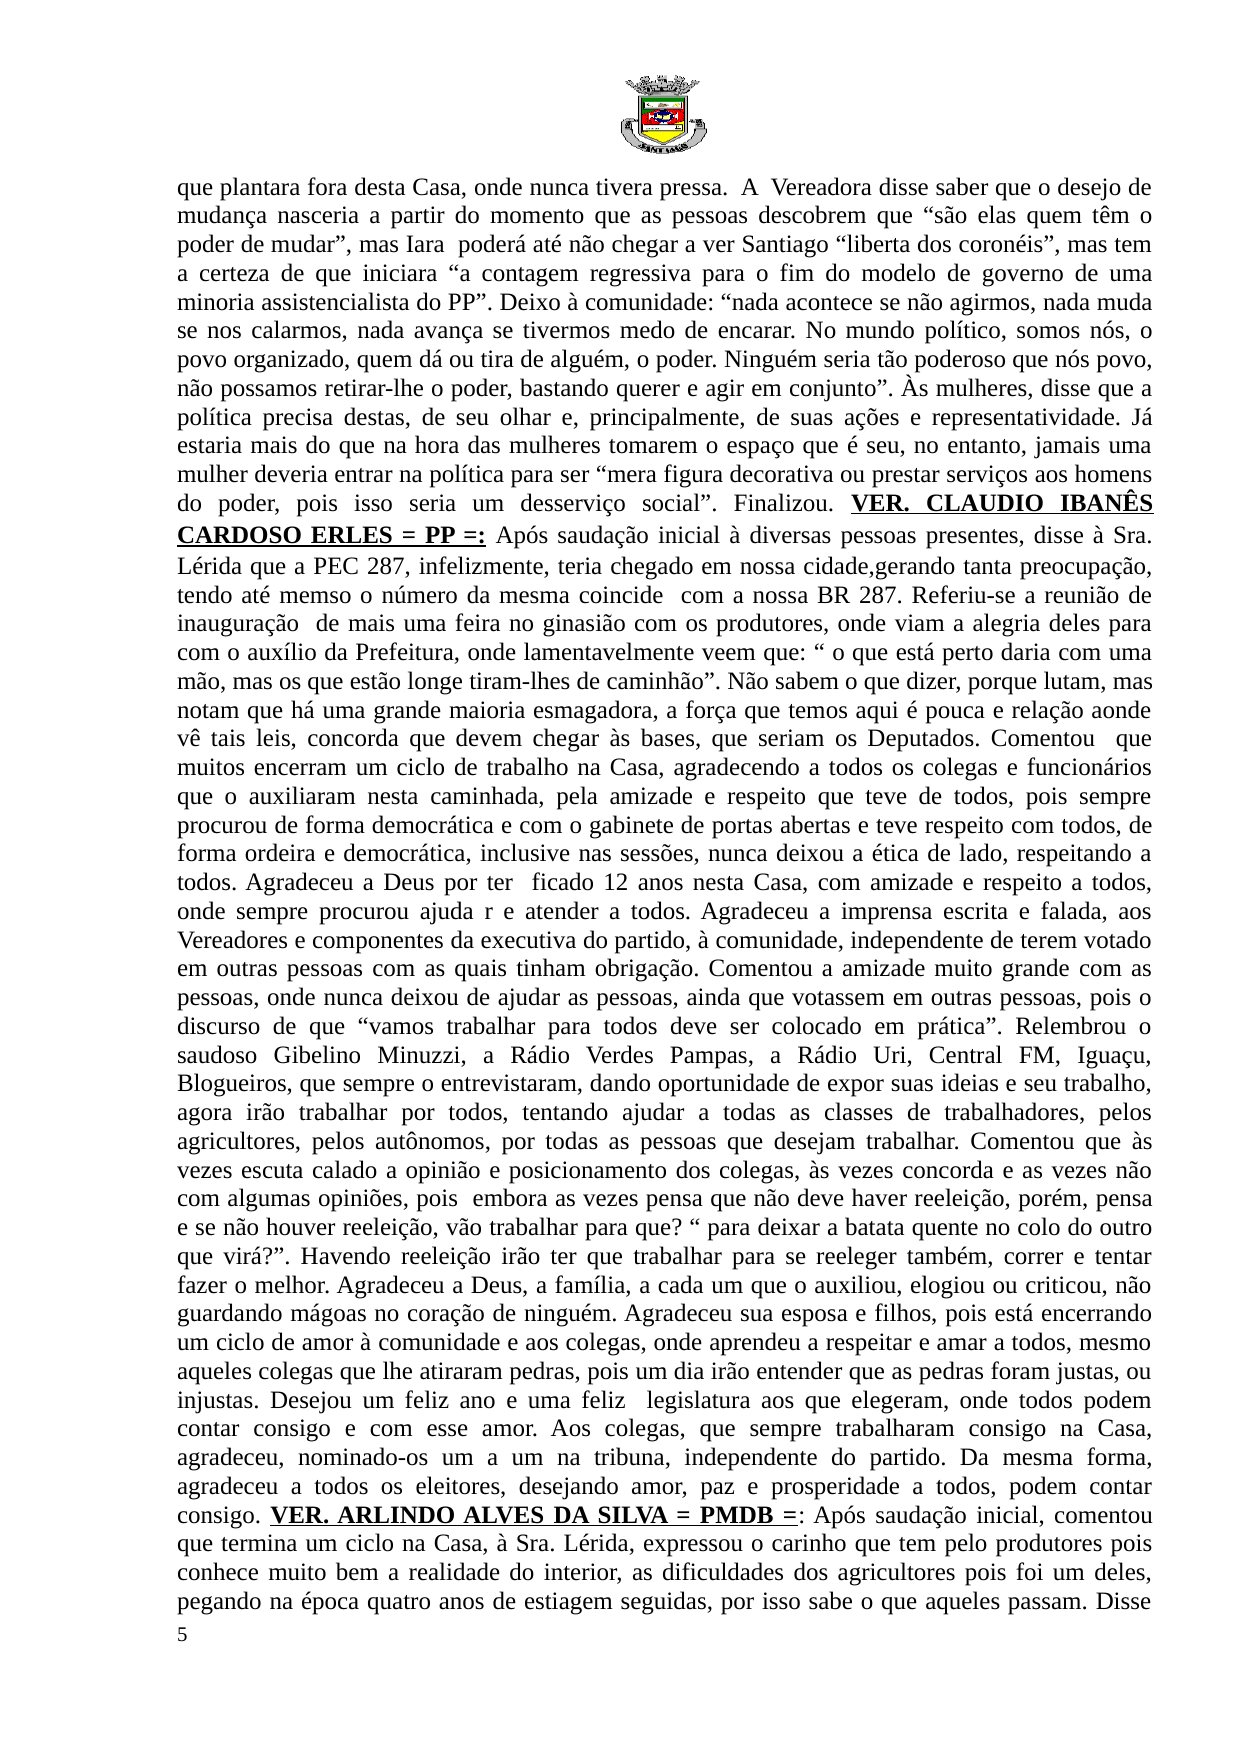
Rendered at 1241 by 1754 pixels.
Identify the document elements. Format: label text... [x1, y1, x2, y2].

text que plantara fora desta Casa, onde nunca tivera pressa. A Vereadora disse saber que o desejo de mudança nasceria a partir do momento que as pessoas descobrem que “são elas quem têm o poder de mudar”, mas Iara poderá até não chegar a ver Santiago “liberta dos coronéis”, mas tem a certeza de que iniciara “a contagem regressiva para o fim do modelo de governo de uma minoria assistencialista do PP”. Deixo à comunidade: “nada acontece se não agirmos, nada muda se nos calarmos, nada avança se tivermos medo de encarar. No mundo político, somos nós, o povo organizado, quem dá ou tira de alguém, o poder. Ninguém seria tão poderoso que nós povo, não possamos retirar-lhe o poder, bastando querer e agir em conjunto”. Às mulheres, disse que a política precisa destas, de seu olhar e, principalmente, de suas ações e representatividade. Já estaria mais do que na hora das mulheres tomarem o espaço que é seu, no entanto, jamais uma mulher deveria entrar na política para ser “mera figura decorativa ou prestar serviços aos homens do poder, pois isso seria um desserviço social”. Finalizou. VER. CLAUDIO IBANÊS CARDOSO ERLES = PP =: Após saudação inicial à diversas pessoas presentes, disse à Sra. Lérida que a PEC 287, infelizmente, teria chegado em nossa cidade,gerando tanta preocupação, tendo até memso o número da mesma coincide com a nossa BR 287. Referiu-se a reunião de inauguração de mais uma feira no ginasião com os produtores, onde viam a alegria deles para com o auxílio da Prefeitura, onde lamentavelmente veem que: “ o que está perto daria com uma mão, mas os que estão longe tiram-lhes de caminhão”. Não sabem o que dizer, porque lutam, mas notam que há uma grande maioria esmagadora, a força que temos aqui é pouca e relação aonde vê tais leis, concorda que devem chegar às bases, que seriam os Deputados. Comentou que muitos encerram um ciclo de trabalho na Casa, agradecendo a todos os colegas e funcionários que o auxiliaram nesta caminhada, pela amizade e respeito que teve de todos, pois sempre procurou de forma democrática e com o gabinete de portas abertas e teve respeito com todos, de forma ordeira e democrática, inclusive nas sessões, nunca deixou a ética de lado, respeitando a todos. Agradeceu a Deus por ter ficado 12 anos nesta Casa, com amizade e respeito a todos, onde sempre procurou ajuda r e atender a todos. Agradeceu a imprensa escrita e falada, aos Vereadores e componentes da executiva do partido, à comunidade, independente de terem votado em outras pessoas com as quais tinham obrigação. Comentou a amizade muito grande com as pessoas, onde nunca deixou de ajudar as pessoas, ainda que votassem em outras pessoas, pois o discurso de que “vamos trabalhar para todos deve ser colocado em prática”. Relembrou o saudoso Gibelino Minuzzi, a Rádio Verdes Pampas, a Rádio Uri, Central FM, Iguaçu, Blogueiros, que sempre o entrevistaram, dando oportunidade de expor suas ideias e seu trabalho, agora irão trabalhar por todos, tentando ajudar a todas as classes de trabalhadores, pelos agricultores, pelos autônomos, por todas as pessoas que desejam trabalhar. Comentou que às vezes escuta calado a opinião e posicionamento dos colegas, às vezes concorda e as vezes não com algumas opiniões, pois embora as vezes pensa que não deve haver reeleição, porém, pensa e se não houver reeleição, vão trabalhar para que? “ para deixar a batata quente no colo do outro que virá?”. Havendo reeleição irão ter que trabalhar para se reeleger também, correr e tentar fazer o melhor. Agradeceu a Deus, a família, a cada um que o auxiliou, elogiou ou criticou, não guardando mágoas no coração de ninguém. Agradeceu sua esposa e filhos, pois está encerrando um ciclo de amor à comunidade e aos colegas, onde aprendeu a respeitar e amar a todos, mesmo aqueles colegas que lhe atiraram pedras, pois um dia irão entender que as pedras foram justas, ou injustas. Desejou um feliz ano e uma feliz legislatura aos que elegeram, onde todos podem contar consigo e com esse amor. Aos colegas, que sempre trabalharam consigo na Casa, agradeceu, nominado-os um a um na tribuna, independente do partido. Da mesma forma, agradeceu a todos os eleitores, desejando amor, paz e prosperidade a todos, podem contar consigo. VER. ARLINDO ALVES DA SILVA = PMDB =: Após saudação inicial, comentou que termina um ciclo na Casa, à Sra. Lérida, expressou o carinho que tem pelo produtores pois conhece muito bem a realidade do interior, as dificuldades dos agricultores pois foi um deles, pegando na época quatro anos de estiagem seguidas, por isso sabe o que aqueles passam. Disse [177, 172, 1153, 1615]
